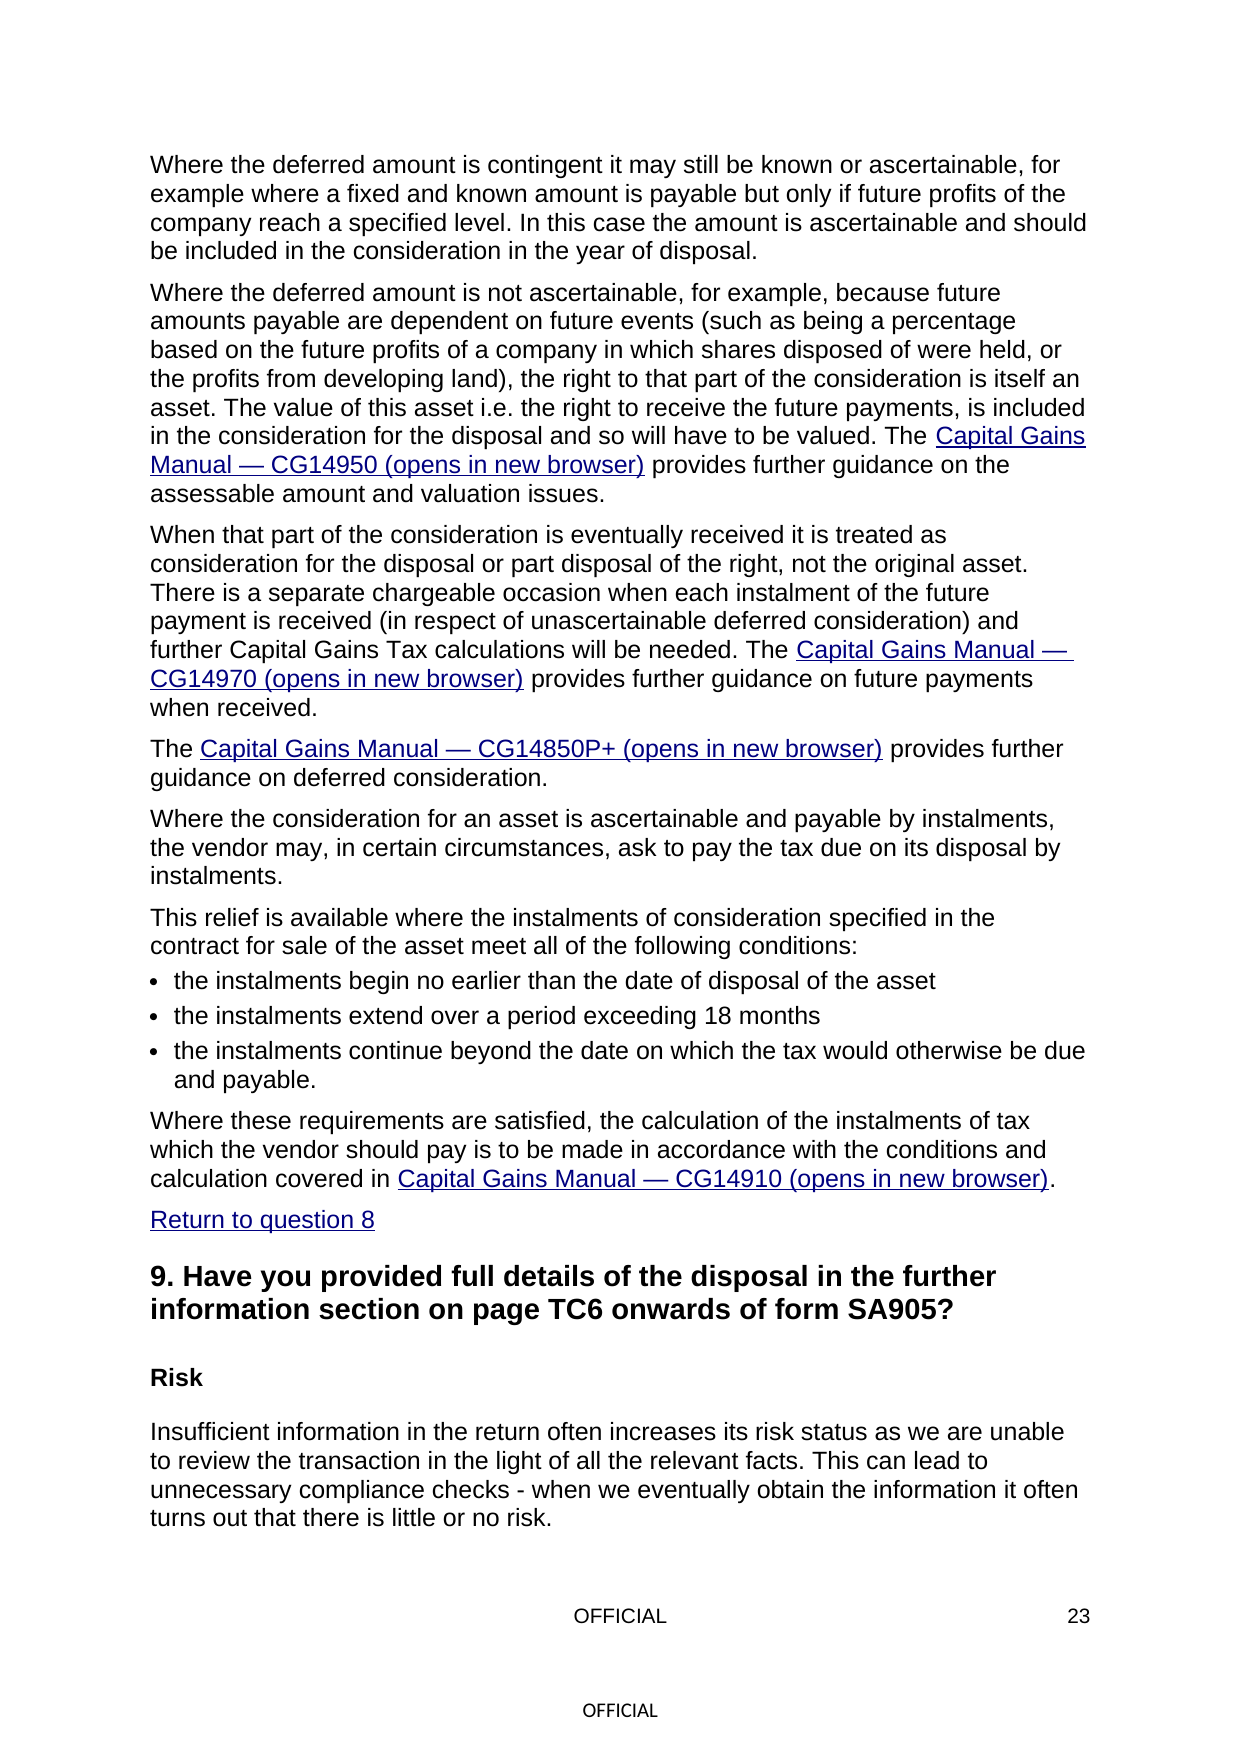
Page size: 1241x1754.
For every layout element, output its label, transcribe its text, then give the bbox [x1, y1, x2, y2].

text Where the consideration for an asset is ascertainable and payable by instalments, the vendor may, in certain circumstances, ask to pay the tax due on its disposal by instalments. [150, 804, 1090, 890]
text Where the deferred amount is contingent it may still be known or ascertainable, for example where a fixed and known amount is payable but only if future profits of the company reach a specified level. In this case the amount is ascertainable and should be included in the consideration in the year of disposal. [150, 150, 1090, 265]
list the instalments begin no earlier than the date of disposal of the asset [150, 966, 1090, 995]
list the instalments continue beyond the date on which the tax would otherwise be due and payable. [150, 1036, 1090, 1094]
list the instalments extend over a period exceeding 18 months [150, 1001, 1090, 1030]
text Return to question 8 [150, 1205, 1090, 1234]
text When that part of the consideration is eventually received it is treated as consideration for the disposal or part disposal of the right, not the original asset. There is a separate chargeable occasion when each instalment of the future payment is received (in respect of unascertainable deferred consideration) and further Capital Gains Tax calculations will be needed. The Capital Gains Manual — CG14970 (opens in new browser) provides further guidance on future payments when received. [150, 520, 1090, 721]
subtitle Risk [150, 1363, 1090, 1392]
text Insufficient information in the return often increases its risk status as we are unable to review the transaction in the light of all the relevant facts. This can lead to unnecessary compliance checks - when we eventually obtain the information it often turns out that there is little or no risk. [150, 1417, 1090, 1532]
text Where the deferred amount is not ascertainable, for example, because future amounts payable are dependent on future events (such as being a percentage based on the future profits of a company in which shares disposed of were held, or the profits from developing land), the right to that part of the consideration is itself an asset. The value of this asset i.e. the right to receive the future payments, is included in the consideration for the disposal and so will have to be valued. The Capital Gains Manual — CG14950 (opens in new browser) provides further guidance on the assessable amount and valuation issues. [150, 277, 1090, 507]
text Where these requirements are satisfied, the calculation of the instalments of tax which the vendor should pay is to be made in accordance with the conditions and calculation covered in Capital Gains Manual — CG14910 (opens in new browser). [150, 1106, 1090, 1192]
subtitle 9. Have you provided full details of the disposal in the further information section on page TC6 onwards of form SA905? [150, 1259, 1090, 1326]
text This relief is available where the instalments of consideration specified in the contract for sale of the asset meet all of the following conditions: [150, 902, 1090, 960]
text The Capital Gains Manual — CG14850P+ (opens in new browser) provides further guidance on deferred consideration. [150, 734, 1090, 791]
